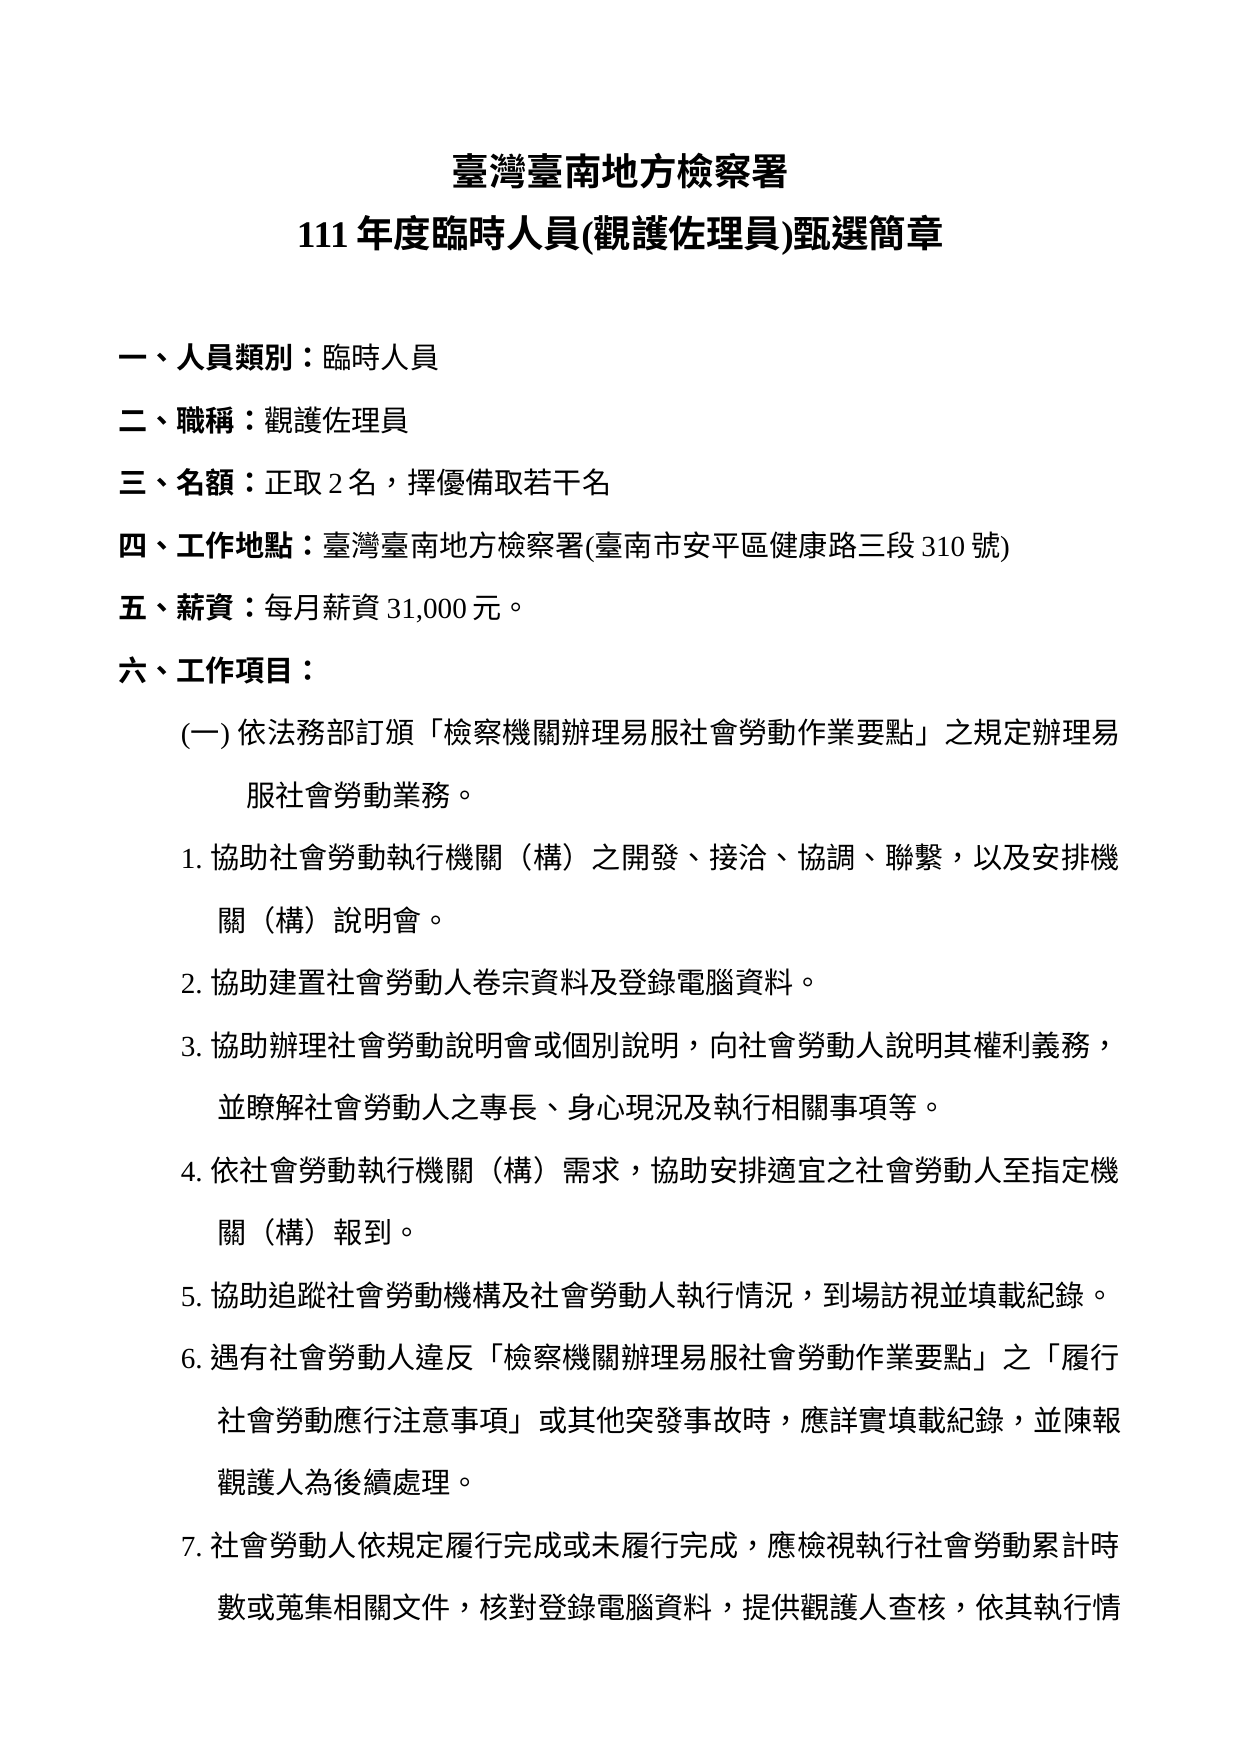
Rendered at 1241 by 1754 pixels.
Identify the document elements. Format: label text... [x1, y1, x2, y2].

text 6. 遇有社會勞動人違反「檢察機關辦理易服社會勞動作業要點」之「履行社會勞動應行注意事項」或其他突發事故時，應詳實填載紀錄，並陳報觀護人為後續處理。 [181, 1314, 1122, 1502]
text 4. 依社會勞動執行機關（構）需求，協助安排適宜之社會勞動人至指定機關（構）報到。 [181, 1127, 1122, 1252]
text 7. 社會勞動人依規定履行完成或未履行完成，應檢視執行社會勞動累計時數或蒐集相關文件，核對登錄電腦資料，提供觀護人查核，依其執行情 [181, 1502, 1122, 1627]
text 111年度臨時人員(觀護佐理員)甄選簡章 [118, 189, 1122, 252]
text 二、職稱：觀護佐理員 [118, 377, 1122, 439]
text 三、名額：正取2名，擇優備取若干名 [118, 439, 1122, 502]
text 五、薪資：每月薪資31,000元。 [118, 564, 1122, 627]
text 5. 協助追蹤社會勞動機構及社會勞動人執行情況，到場訪視並填載紀錄。 [181, 1252, 1122, 1314]
text (一) 依法務部訂頒「檢察機關辦理易服社會勞動作業要點」之規定辦理易服社會勞動業務。 [181, 689, 1122, 814]
text 四、工作地點：臺灣臺南地方檢察署(臺南市安平區健康路三段310號) [118, 502, 1122, 564]
text 臺灣臺南地方檢察署 [118, 127, 1122, 189]
text 3. 協助辦理社會勞動說明會或個別說明，向社會勞動人說明其權利義務，並瞭解社會勞動人之專長、身心現況及執行相關事項等。 [181, 1002, 1122, 1127]
text 一、人員類別：臨時人員 [118, 314, 1122, 377]
text 1. 協助社會勞動執行機關（構）之開發、接洽、協調、聯繫，以及安排機關（構）說明會。 [181, 814, 1122, 939]
text 2. 協助建置社會勞動人卷宗資料及登錄電腦資料。 [181, 939, 1122, 1002]
text 六、工作項目： [118, 627, 1122, 689]
